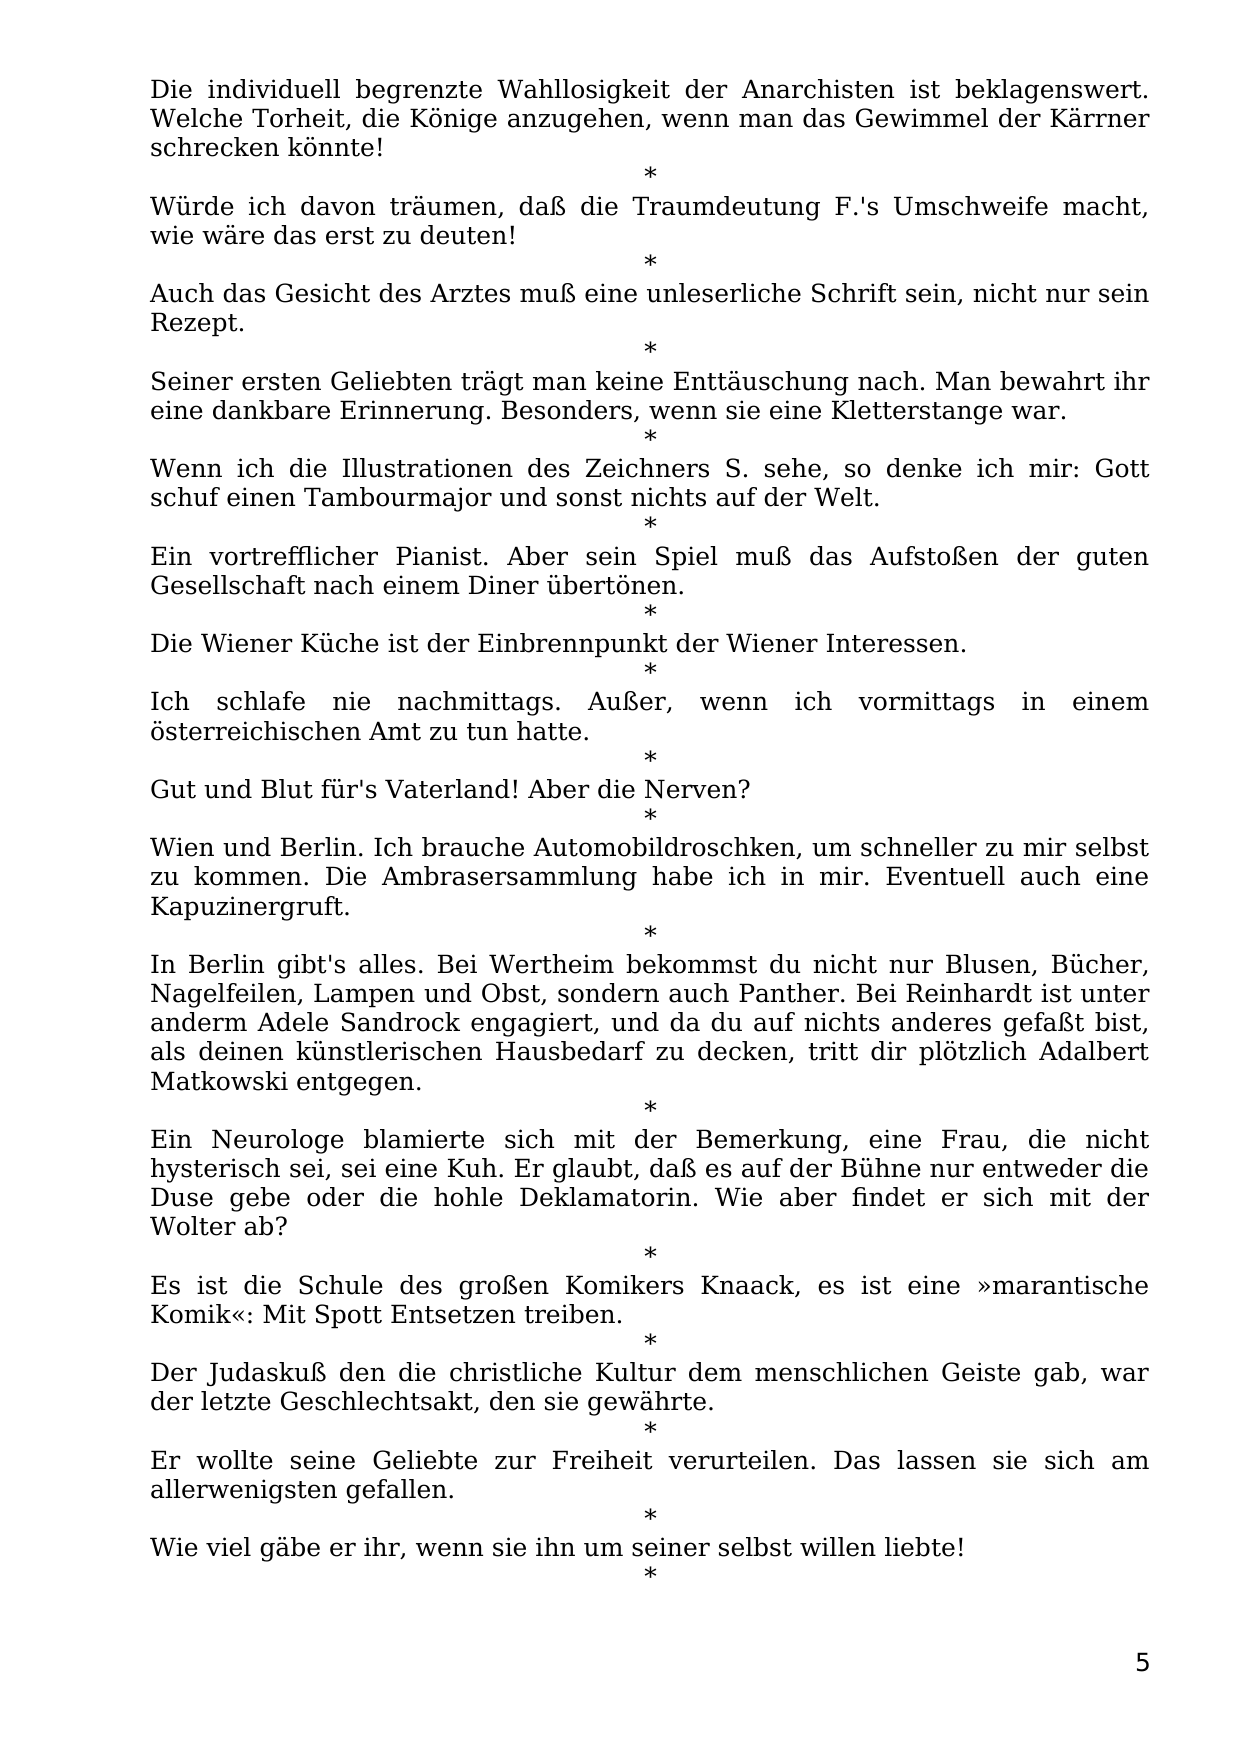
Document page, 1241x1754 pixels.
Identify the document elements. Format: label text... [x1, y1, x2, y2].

text Seiner ersten Geliebten trägt man keine Enttäuschung nach. Man bewahrt ihr eine dankbare Erinnerung. Besonders, wenn sie eine Kletterstange war. [150, 367, 1151, 425]
text * [150, 425, 1151, 454]
text * [150, 804, 1151, 833]
text Ein vortrefflicher Pianist. Aber sein Spiel muß das Aufstoßen der guten Gesellschaft nach einem Diner übertönen. [150, 542, 1151, 600]
text * [150, 162, 1151, 192]
text * [150, 600, 1151, 629]
text Wien und Berlin. Ich brauche Automobildroschken, um schneller zu mir selbst zu kommen. Die Ambrasersammlung habe ich in mir. Eventuell auch eine Kapuzinergruft. [150, 833, 1151, 921]
text Wie viel gäbe er ihr, wenn sie ihn um seiner selbst willen liebte! [150, 1533, 1151, 1562]
text * [150, 337, 1151, 367]
text Er wollte seine Geliebte zur Freiheit verurteilen. Das lassen sie sich am allerwenigsten gefallen. [150, 1446, 1151, 1504]
text Ein Neurologe blamierte sich mit der Bemerkung, eine Frau, die nicht hysterisch sei, sei eine Kuh. Er glaubt, daß es auf der Bühne nur entweder die Duse gebe oder die hohle Deklamatorin. Wie aber findet er sich mit der Wolter ab? [150, 1125, 1151, 1242]
text * [150, 250, 1151, 279]
text In Berlin gibt's alles. Bei Wertheim bekommst du nicht nur Blusen, Bücher, Nagelfeilen, Lampen und Obst, sondern auch Panther. Bei Reinhardt ist unter anderm Adele Sandrock engagiert, und da du auf nichts anderes gefaßt bist, als deinen künstlerischen Hausbedarf zu decken, tritt dir plötzlich Adalbert Matkowski entgegen. [150, 950, 1151, 1096]
text * [150, 1504, 1151, 1533]
text Auch das Gesicht des Arztes muß eine unleserliche Schrift sein, nicht nur sein Rezept. [150, 279, 1151, 337]
text Ich schlafe nie nachmittags. Außer, wenn ich vormittags in einem österreichischen Amt zu tun hatte. [150, 687, 1151, 746]
text * [150, 1329, 1151, 1358]
text * [150, 1562, 1151, 1592]
text Gut und Blut für's Vaterland! Aber die Nerven? [150, 775, 1151, 804]
text Es ist die Schule des großen Komikers Knaack, es ist eine »marantische Komik«: Mit Spott Entsetzen treiben. [150, 1271, 1151, 1329]
text Wenn ich die Illustrationen des Zeichners S. sehe, so denke ich mir: Gott schuf einen Tambourmajor und sonst nichts auf der Welt. [150, 454, 1151, 512]
text * [150, 746, 1151, 775]
text * [150, 921, 1151, 950]
text Der Judaskuß den die christliche Kultur dem menschlichen Geiste gab, war der letzte Geschlechtsakt, den sie gewährte. [150, 1358, 1151, 1417]
text * [150, 1417, 1151, 1446]
text Die Wiener Küche ist der Einbrennpunkt der Wiener Interessen. [150, 629, 1151, 658]
text * [150, 512, 1151, 542]
text * [150, 658, 1151, 687]
text Würde ich davon träumen, daß die Traumdeutung F.'s Umschweife macht, wie wäre das erst zu deuten! [150, 192, 1151, 250]
text * [150, 1096, 1151, 1125]
text Die individuell begrenzte Wahllosigkeit der Anarchisten ist beklagenswert. Welche Torheit, die Könige anzugehen, wenn man das Gewimmel der Kärrner schrecken könnte! [150, 75, 1151, 162]
text * [150, 1242, 1151, 1271]
